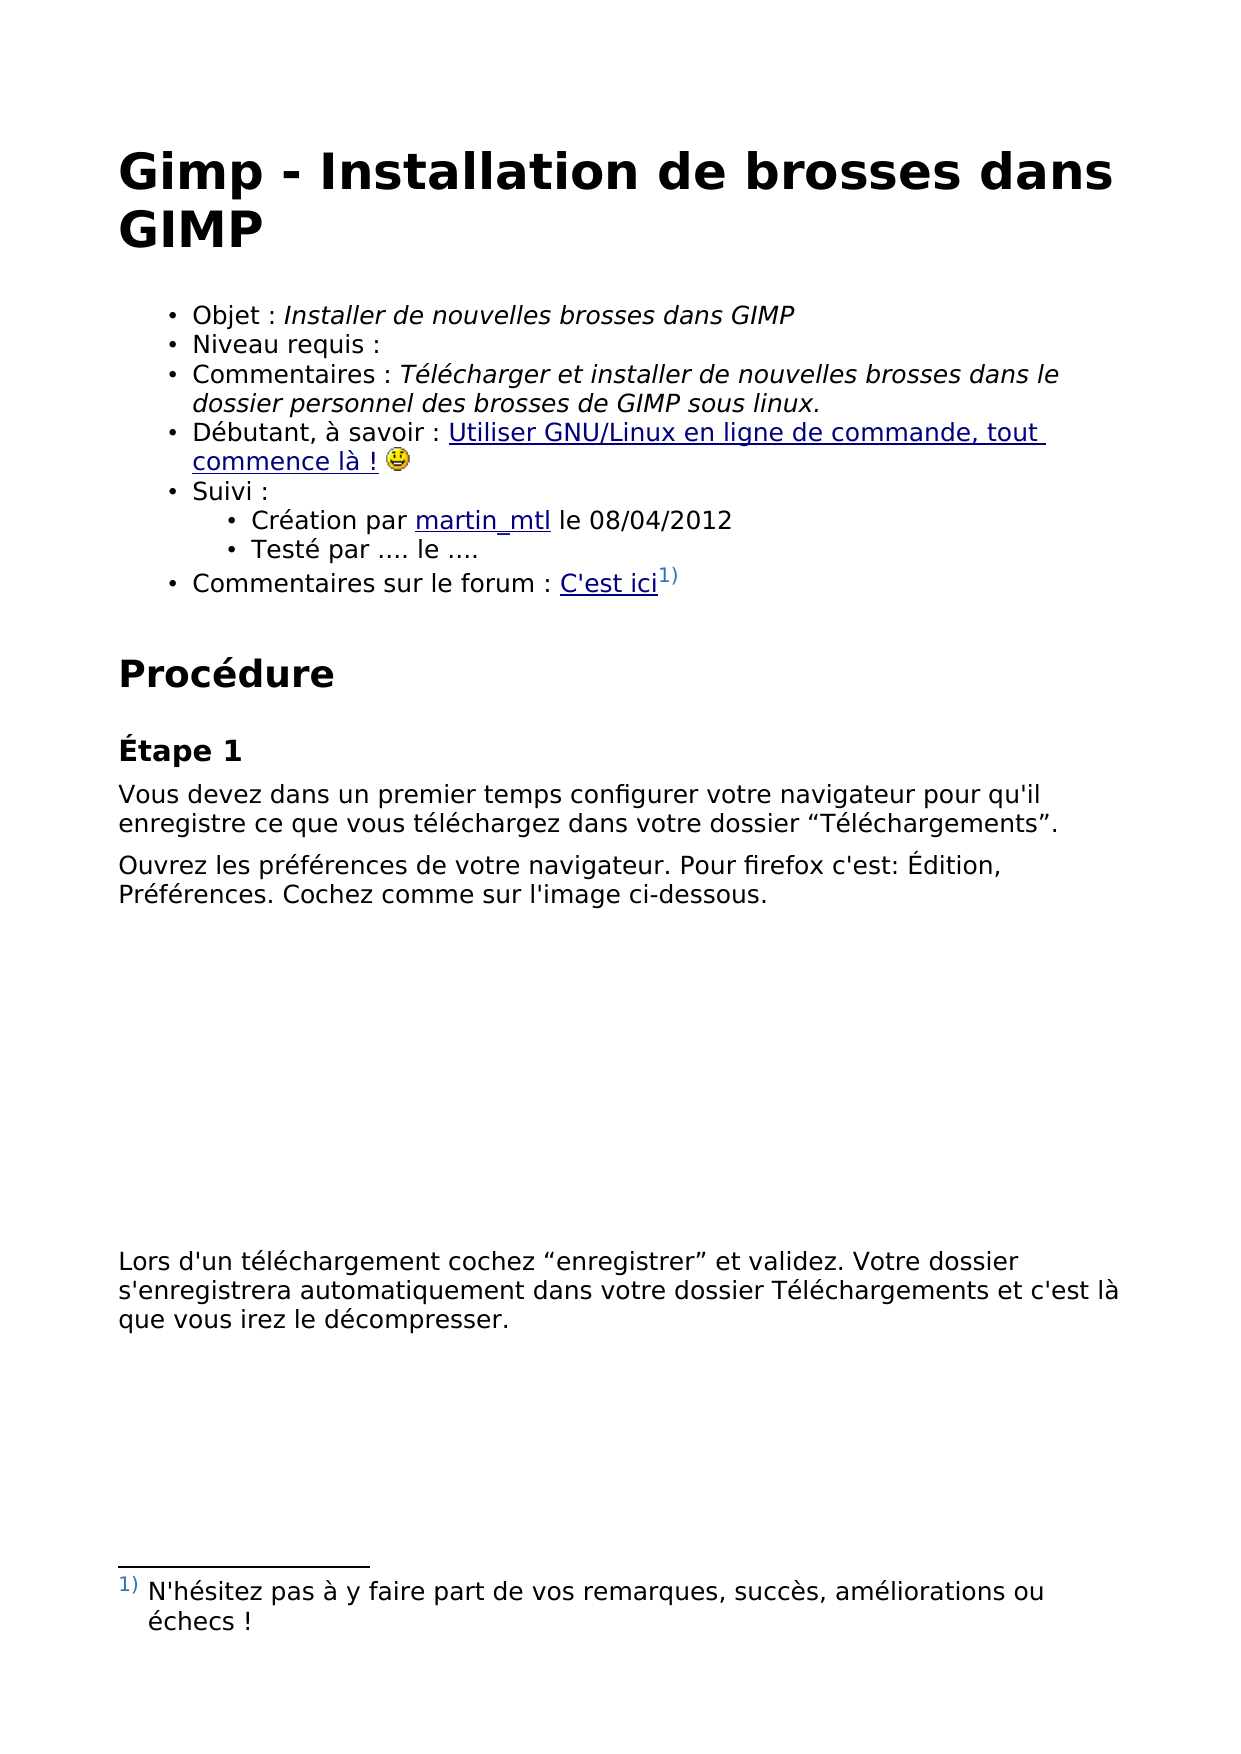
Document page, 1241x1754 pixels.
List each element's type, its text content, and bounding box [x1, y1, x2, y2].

text Ouvrez les préférences de votre navigateur. Pour firefox c'est: Édition, Préférences. Cochez comme sur l'image ci-dessous. [118, 851, 1122, 909]
list Niveau requis : [177, 331, 1122, 360]
subtitle Étape 1 [118, 734, 1122, 768]
picture [386, 447, 410, 471]
subtitle Procédure [118, 653, 1122, 696]
text Vous devez dans un premier temps configurer votre navigateur pour qu'il enregistre ce que vous téléchargez dans votre dossier “Téléchargements”. [118, 780, 1122, 839]
list Création par martin_mtl le 08/04/2012 [236, 506, 1122, 535]
list Testé par .... le .... [236, 535, 1122, 564]
list Objet : Installer de nouvelles brosses dans GIMP [177, 302, 1122, 331]
subtitle Gimp - Installation de brosses dans GIMP [118, 143, 1122, 259]
list Débutant, à savoir : Utiliser GNU/Linux en ligne de commande, tout commence là ! [177, 418, 1122, 477]
text Lors d'un téléchargement cochez “enregistrer” et validez. Votre dossier s'enregistrera automatiquement dans votre dossier Téléchargements et c'est là que vous irez le décompresser. [118, 1247, 1122, 1334]
list Commentaires : Télécharger et installer de nouvelles brosses dans le dossier personnel des brosses de GIMP sous linux. [177, 360, 1122, 418]
list Commentaires sur le forum : C'est ici [177, 564, 1122, 598]
list N'hésitez pas à y faire part de vos remarques, succès, améliorations ou échecs ! [118, 1573, 1122, 1636]
list Suivi : [177, 477, 1122, 506]
